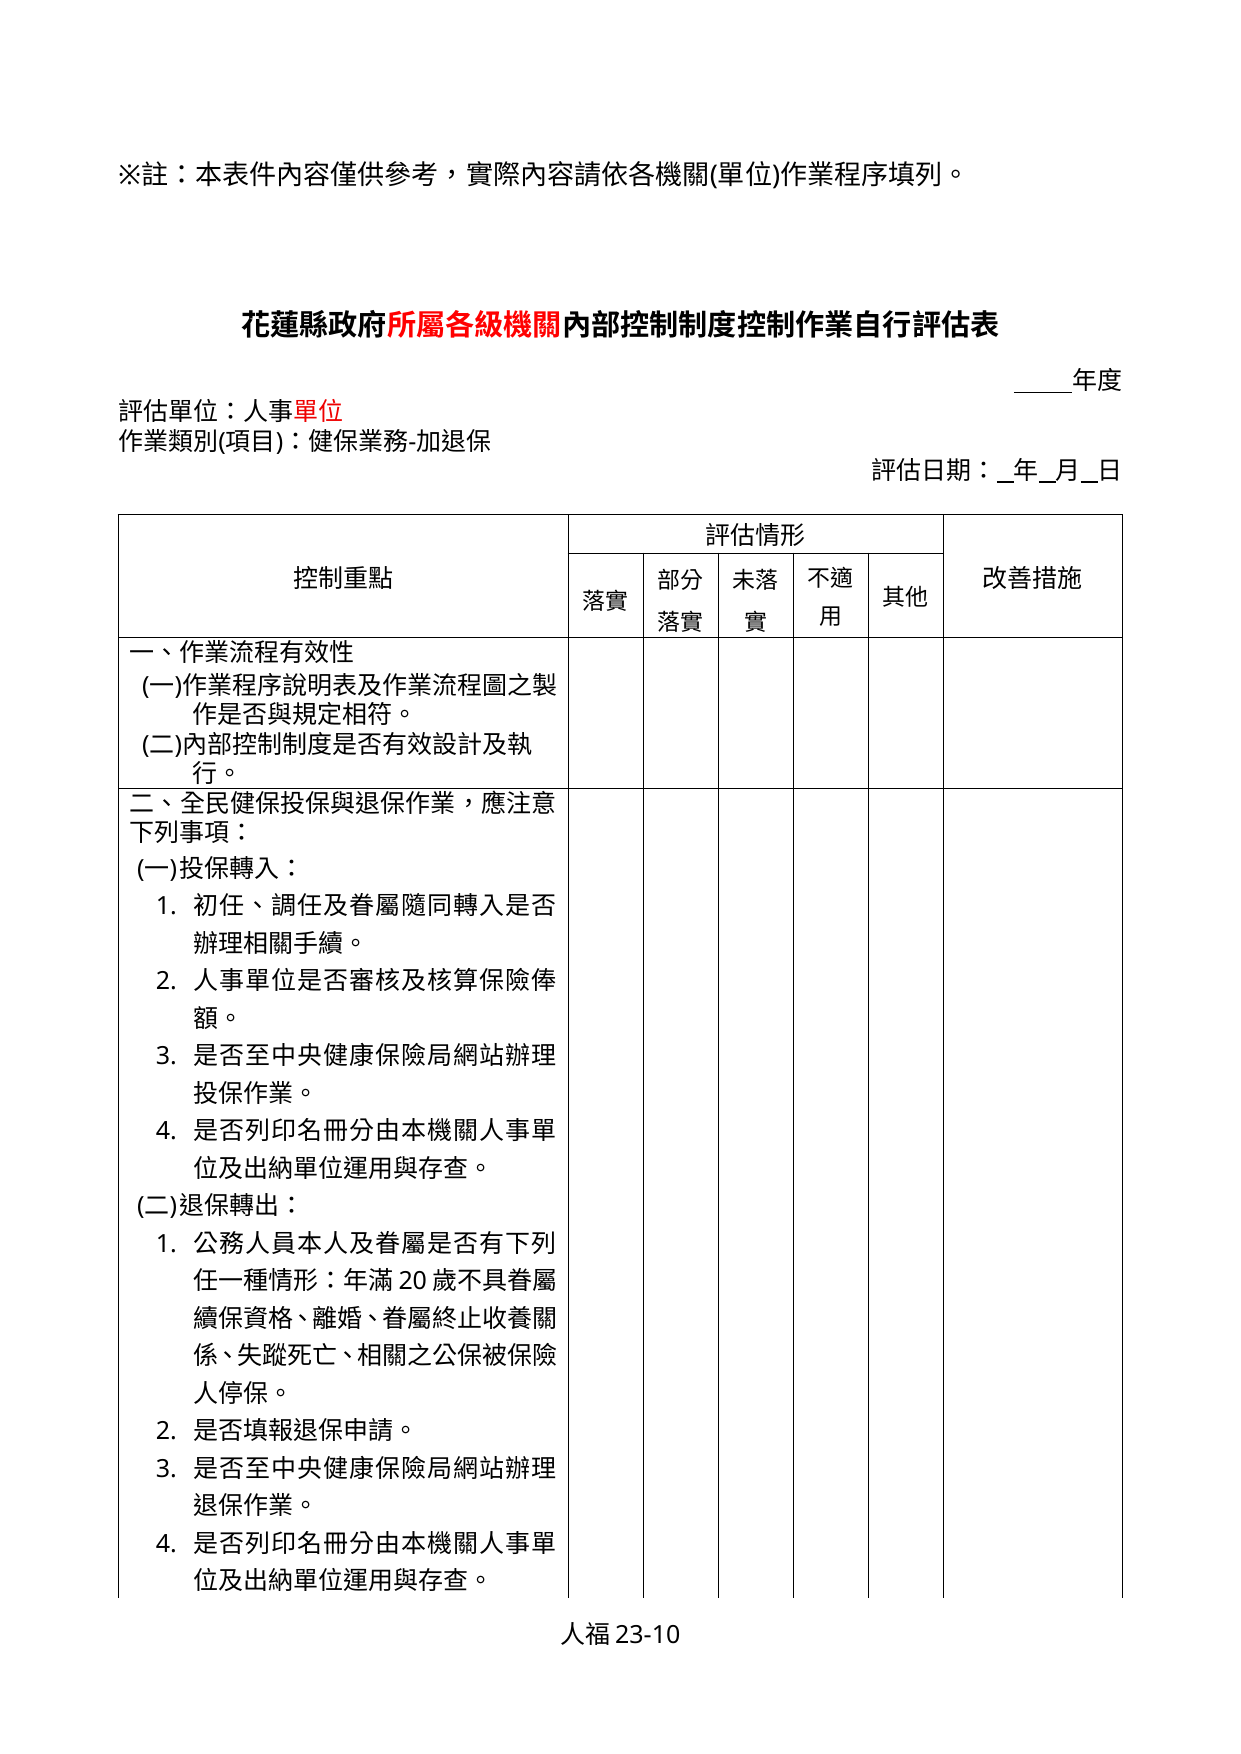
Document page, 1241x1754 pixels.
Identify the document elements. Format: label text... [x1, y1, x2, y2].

table_cell 投保轉入： 初任、調任及眷屬隨同轉入是否辦理相關手續。 人事單位是否審核及核算保險俸額。 是否至中央健康保險局網站辦理投保作業。 是否列印名冊分由本機關人事單位及出納單位運用與存查。 退保轉出： 公務人員本人及眷屬是否有下列任一種情形：年滿20歲不具眷屬續保資格、離婚、眷屬終止收養關係、失蹤死亡、相關之公保被保險人停保。 是否填報退保申請。 是否至中央健康保險局網站辦理退保作業。 是否列印名冊分由本機關人事單位及出納單位運用與存查。 [119, 848, 568, 1597]
text ※註：本表件內容僅供參考，實際內容請依各機關(單位)作業程序填列。 [118, 135, 1122, 210]
table_cell 其他 [869, 554, 943, 637]
table_cell [944, 638, 1122, 671]
table_cell [569, 671, 643, 788]
table_cell [569, 789, 643, 847]
table_cell [644, 671, 718, 788]
table_cell [944, 848, 1122, 1597]
table_cell [869, 638, 943, 671]
table_cell (一)作業程序說明表及作業流程圖之製作是否與規定相符。 (二)內部控制制度是否有效設計及執行。 [119, 671, 568, 788]
table_cell [794, 638, 868, 671]
table_cell [644, 638, 718, 671]
table_cell [719, 638, 793, 671]
table_cell [644, 848, 718, 1597]
text 評估日期： 年 月 日 [118, 456, 1122, 485]
table_cell [719, 848, 793, 1597]
table_cell [569, 638, 643, 671]
text 年度 [137, 360, 1122, 397]
table_cell [794, 848, 868, 1597]
table_cell [569, 848, 643, 1597]
table_cell [719, 671, 793, 788]
table_cell [944, 671, 1122, 788]
table_cell [869, 848, 943, 1597]
table_cell [644, 789, 718, 847]
text 作業類別(項目)：健保業務-加退保 [118, 427, 1122, 456]
table_header 評估情形 [569, 515, 943, 553]
text 花蓮縣政府所屬各級機關內部控制制度控制作業自行評估表 [118, 285, 1122, 360]
table_cell [869, 671, 943, 788]
table_cell 二、全民健保投保與退保作業，應注意下列事項： [119, 789, 568, 847]
table_header 改善措施 [944, 515, 1122, 637]
table_cell [944, 789, 1122, 847]
text 評估單位：人事單位 [118, 397, 1122, 427]
table_cell [719, 789, 793, 847]
table_cell [794, 671, 868, 788]
table_cell 一、作業流程有效性 [119, 638, 568, 671]
table_cell [794, 789, 868, 847]
table_cell 部分 落實 [644, 554, 718, 637]
table_cell 不適用 [794, 554, 868, 637]
table_cell [869, 789, 943, 847]
table_cell 落實 [569, 554, 643, 637]
table_header 控制重點 [119, 515, 568, 637]
table_cell 未落實 [719, 554, 793, 637]
